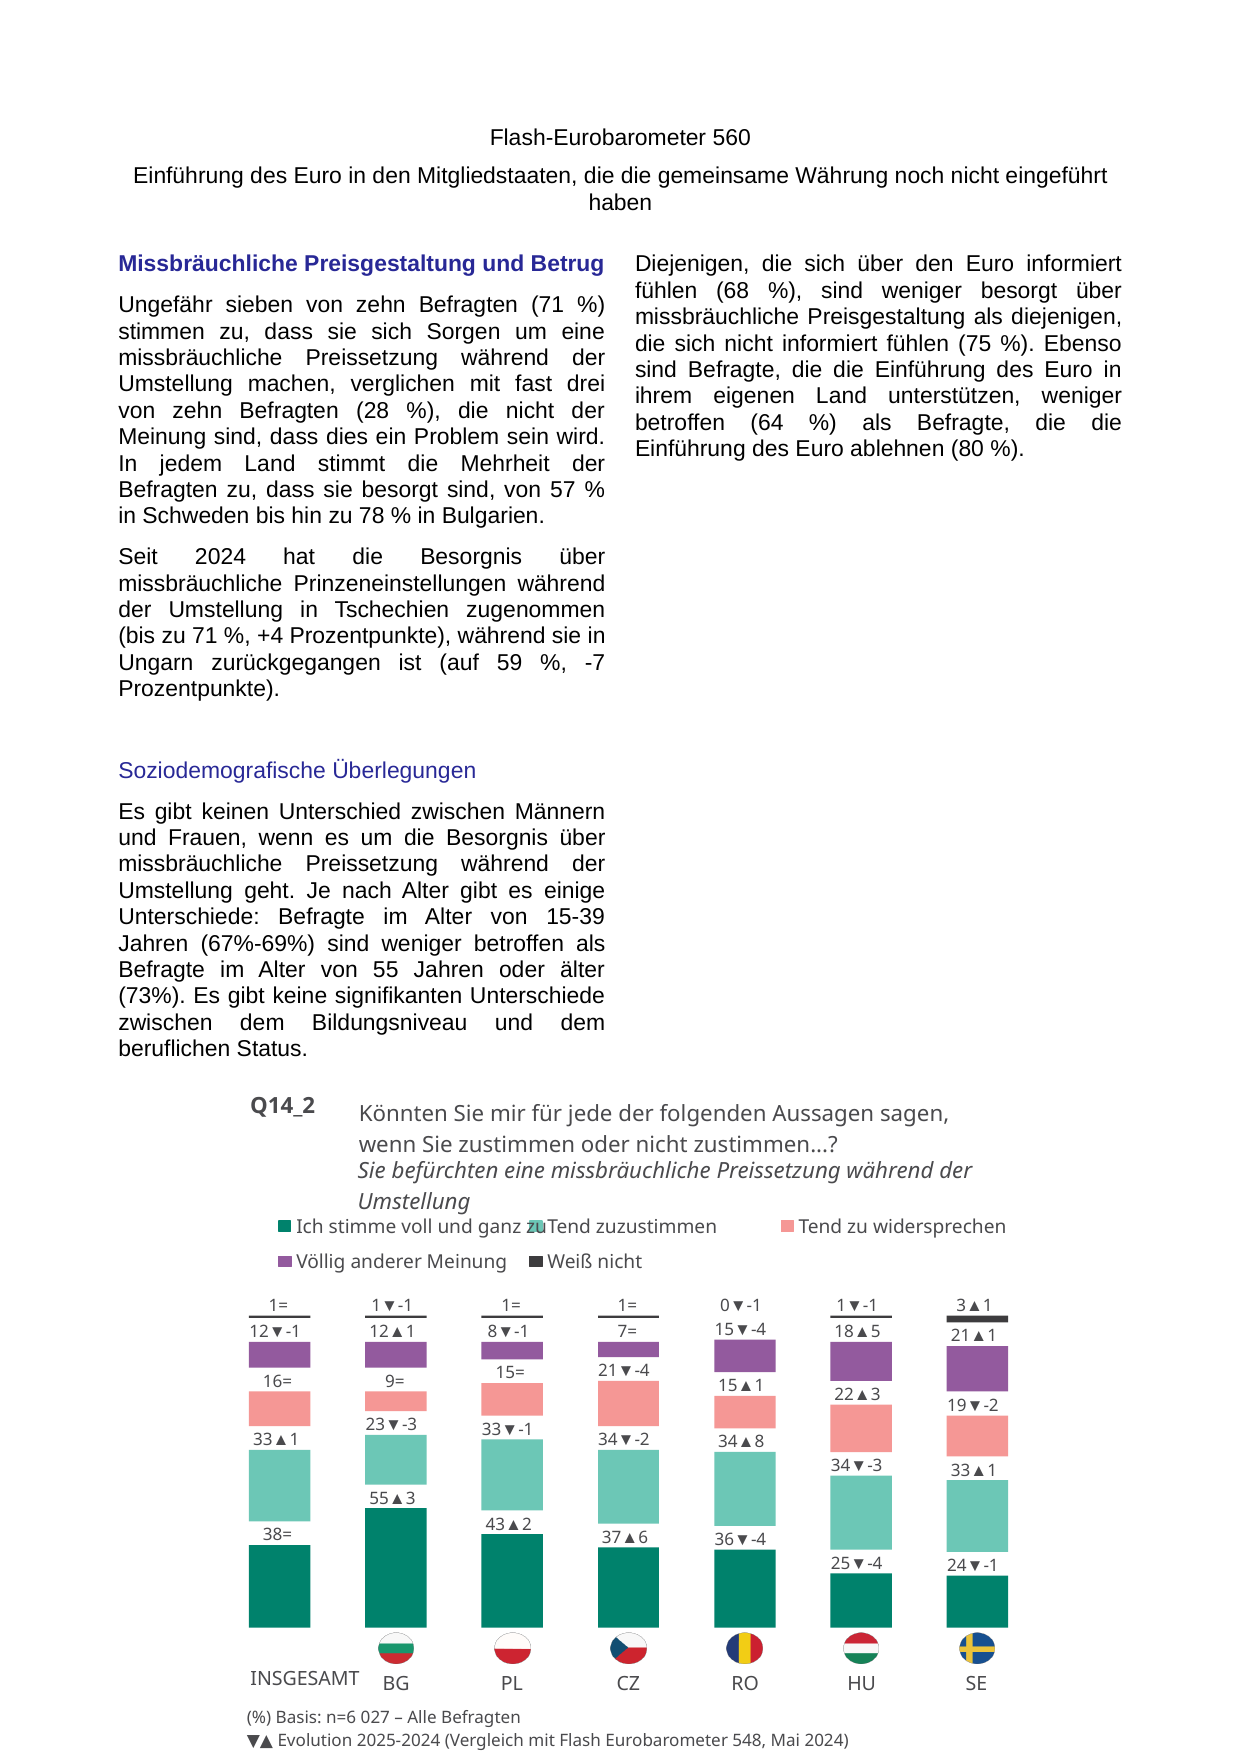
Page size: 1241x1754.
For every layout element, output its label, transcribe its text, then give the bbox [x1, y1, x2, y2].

text Missbräuchliche Preisgestaltung und Betrug [118, 250, 605, 277]
text Es gibt keinen Unterschied zwischen Männern und Frauen, wenn es um die Besorgnis über missbräuchliche Preissetzung während der Umstellung geht. Je nach Alter gibt es einige Unterschiede: Befragte im Alter von 15-39 Jahren (67%-69%) sind weniger betroffen als Befragte im Alter von 55 Jahren oder älter (73%). Es gibt keine signifikanten Unterschiede zwischen dem Bildungsniveau und dem beruflichen Status. [118, 798, 605, 1061]
text Soziodemografische Überlegungen [118, 757, 605, 783]
picture [610, 1632, 647, 1664]
picture [726, 1632, 763, 1664]
picture [494, 1632, 531, 1664]
text Seit 2024 hat die Besorgnis über missbräuchliche Prinzeneinstellungen während der Umstellung in Tschechien zugenommen (bis zu 71 %, +4 Prozentpunkte), während sie in Ungarn zurückgegangen ist (auf 59 %, -7 Prozentpunkte). [118, 543, 605, 701]
text Ungefähr sieben von zehn Befragten (71 %) stimmen zu, dass sie sich Sorgen um eine missbräuchliche Preissetzung während der Umstellung machen, verglichen mit fast drei von zehn Befragten (28 %), die nicht der Meinung sind, dass dies ein Problem sein wird. In jedem Land stimmt die Mehrheit der Befragten zu, dass sie besorgt sind, von 57 % in Schweden bis hin zu 78 % in Bulgarien. [118, 291, 605, 528]
text Diejenigen, die sich über den Euro informiert fühlen (68 %), sind weniger besorgt über missbräuchliche Preisgestaltung als diejenigen, die sich nicht informiert fühlen (75 %). Ebenso sind Befragte, die die Einführung des Euro in ihrem eigenen Land unterstützen, weniger betroffen (64 %) als Befragte, die die Einführung des Euro ablehnen (80 %). [635, 250, 1122, 461]
picture [843, 1632, 879, 1664]
picture [378, 1632, 414, 1664]
picture [959, 1632, 995, 1664]
